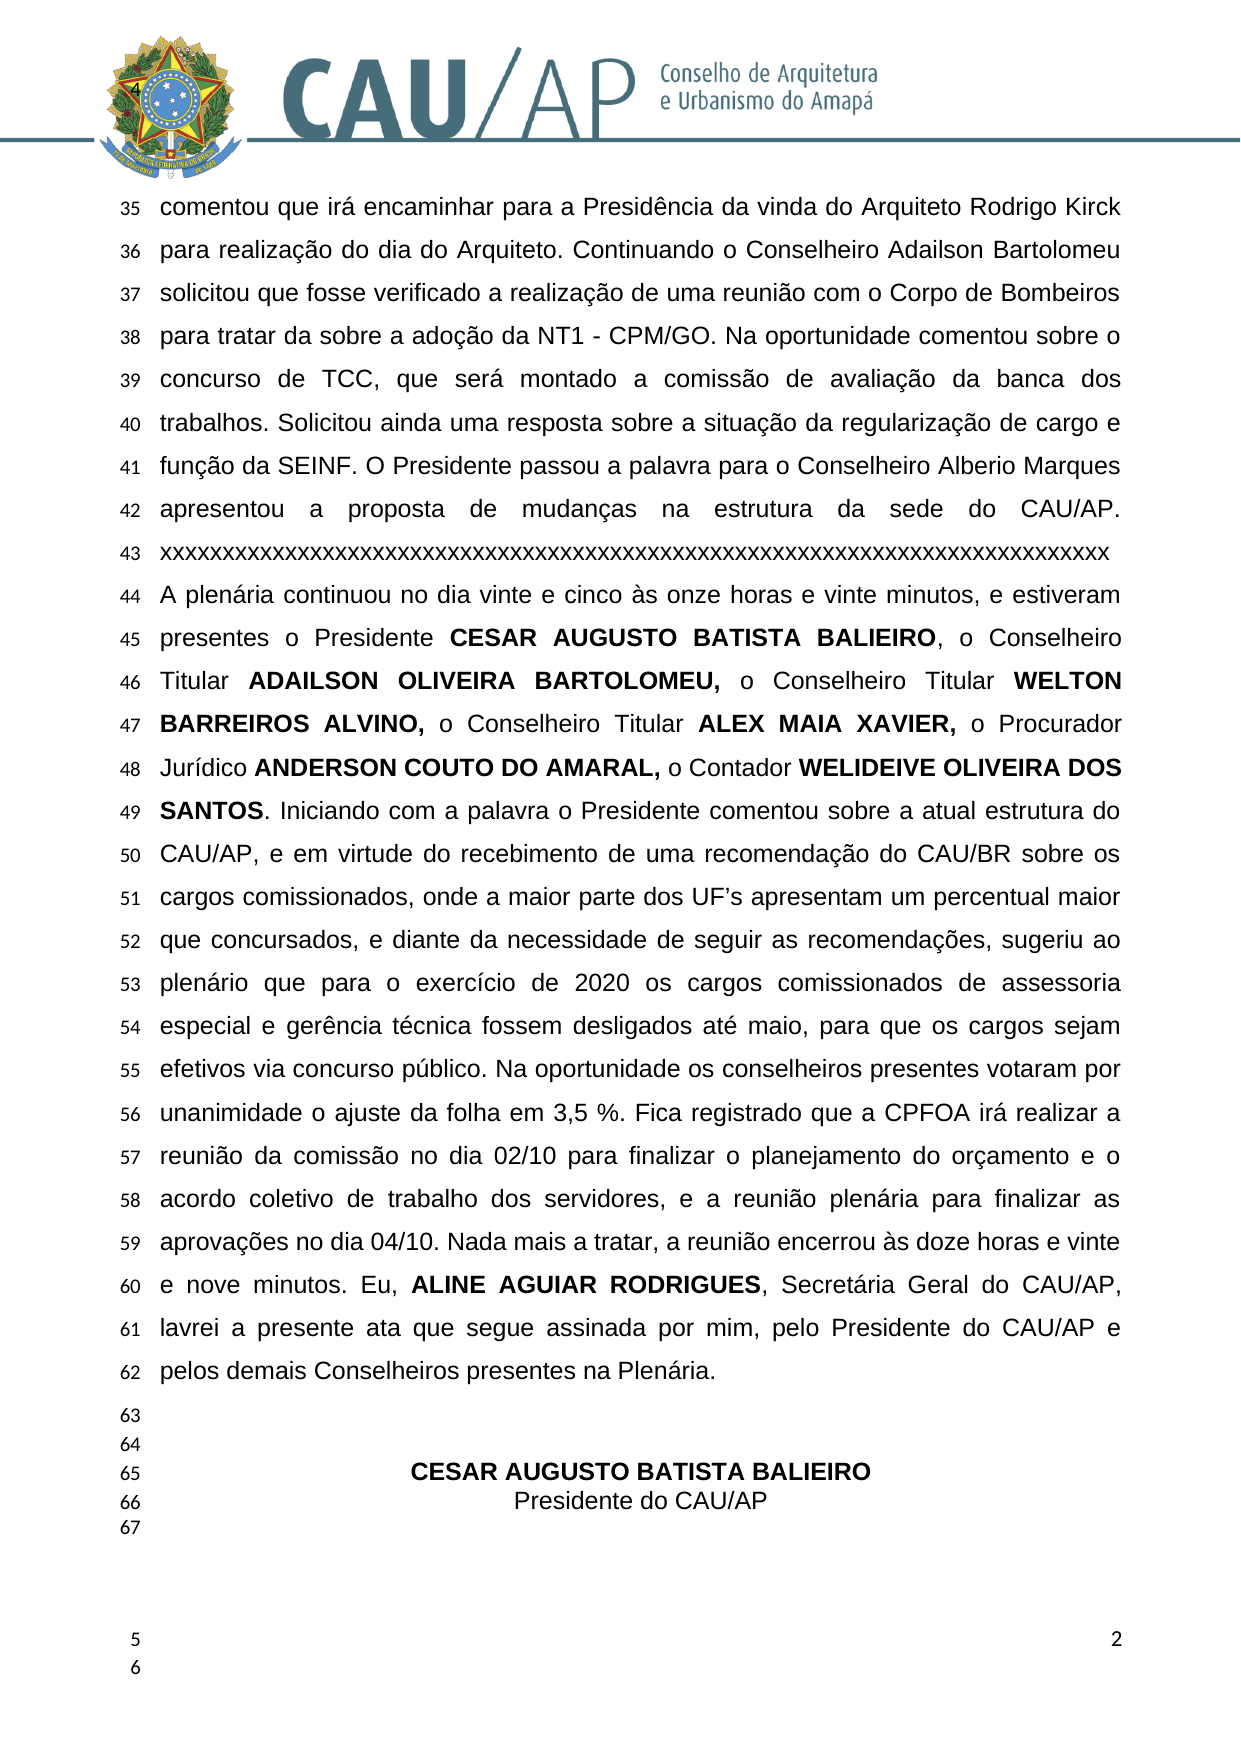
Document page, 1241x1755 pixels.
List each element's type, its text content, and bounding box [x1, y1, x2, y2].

list comentou que irá encaminhar para a Presidência da vinda do Arquiteto Rodrigo Kirck para realização do dia do Arquiteto. Continuando o Conselheiro Adailson Bartolomeu solicitou que fosse verificado a realização de uma reunião com o Corpo de Bombeiros para tratar da sobre a adoção da NT1 - CPM/GO. Na oportunidade comentou sobre o concurso de TCC, que será montado a comissão de avaliação da banca dos trabalhos. Solicitou ainda uma resposta sobre a situação da regularização de cargo e função da SEINF. O Presidente passou a palavra para o Conselheiro Alberio Marques apresentou a proposta de mudanças na estrutura da sede do CAU/AP. xxxxxxxxxxxxxxxxxxxxxxxxxxxxxxxxxxxxxxxxxxxxxxxxxxxxxxxxxxxxxxxxxxxxxxxxxxxxA plenária continuou no dia vinte e cinco às onze horas e vinte minutos, e estiveram presentes o Presidente CESAR AUGUSTO BATISTA BALIEIRO, o Conselheiro Titular ADAILSON OLIVEIRA BARTOLOMEU, o Conselheiro Titular WELTON BARREIROS ALVINO, o Conselheiro Titular ALEX MAIA XAVIER, o Procurador Jurídico ANDERSON COUTO DO AMARAL, o Contador WELIDEIVE OLIVEIRA DOS SANTOS. Iniciando com a palavra o Presidente comentou sobre a atual estrutura do CAU/AP, e em virtude do recebimento de uma recomendação do CAU/BR sobre os cargos comissionados, onde a maior parte dos UF’s apresentam um percentual maior que concursados, e diante da necessidade de seguir as recomendações, sugeriu ao plenário que para o exercício de 2020 os cargos comissionados de assessoria especial e gerência técnica fossem desligados até maio, para que os cargos sejam efetivos via concurso público. Na oportunidade os conselheiros presentes votaram por unanimidade o ajuste da folha em 3,5 %. Fica registrado que a CPFOA irá realizar a reunião da comissão no dia 02/10 para finalizar o planejamento do orçamento e o acordo coletivo de trabalho dos servidores, e a reunião plenária para finalizar as aprovações no dia 04/10. Nada mais a tratar, a reunião encerrou às doze horas e vinte e nove minutos. Eu, ALINE AGUIAR RODRIGUES, Secretária Geral do CAU/AP, lavrei a presente ata que segue assinada por mim, pelo Presidente do CAU/AP e pelos demais Conselheiros presentes na Plenária. [159, 200, 1122, 1385]
text CESAR AUGUSTO BATISTA BALIEIRO [159, 1457, 1122, 1486]
text Presidente do CAU/AP [159, 1486, 1122, 1514]
